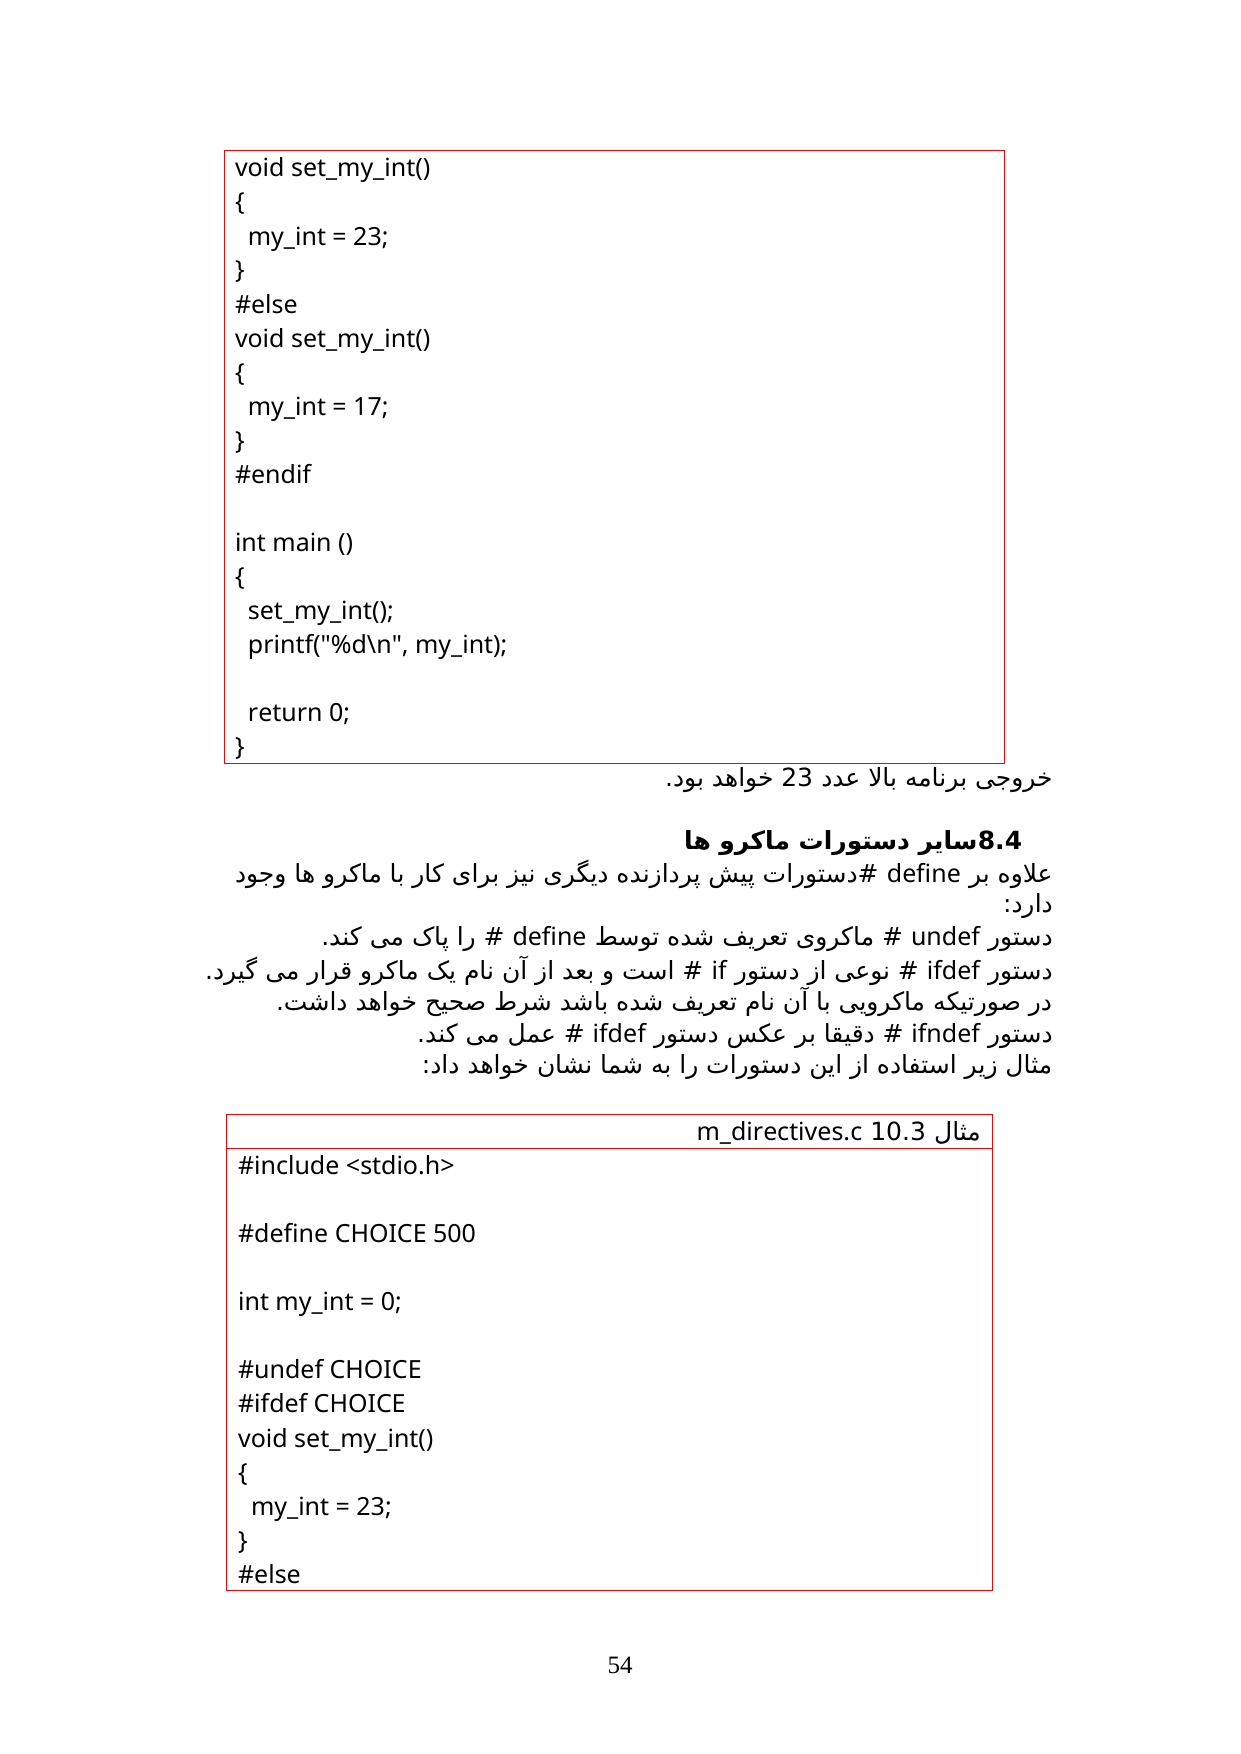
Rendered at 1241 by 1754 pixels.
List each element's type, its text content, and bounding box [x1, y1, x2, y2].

text دستور ifndef # دقیقا بر عکس دستور ifdef # عمل می کند. [187, 1016, 1053, 1050]
table_cell void set_my_int() { my_int = 23; } #else void set_my_int() { my_int = 17; } #endif int main () { set_my_int(); printf("%d\n", my_int); return 0; } [225, 151, 1004, 763]
table_header مثال 10.3 m_directives.c [227, 1115, 992, 1148]
text دستور ifdef # نوعی از دستور if # است و بعد از آن نام یک ماکرو قرار می گیرد. در صورتیکه ماکرویی با آن نام تعریف شده باشد شرط صحیح خواهد داشت. [187, 953, 1053, 1016]
text علاوه بر define #دستورات پیش پردازنده دیگری نیز برای کار با ماکرو ها وجود دارد: [187, 856, 1053, 919]
list سایر دستورات ماکرو ها [187, 826, 1053, 856]
text خروجی برنامه بالا عدد 23 خواهد بود. [187, 763, 1053, 792]
text دستور undef # ماکروی تعریف شده توسط define # را پاک می کند. [187, 919, 1053, 953]
table_cell #include <stdio.h> #define CHOICE 500 int my_int = 0; #undef CHOICE #ifdef CHOICE void set_my_int() { my_int = 23; } #else [227, 1149, 992, 1590]
text مثال زیر استفاده از این دستورات را به شما نشان خواهد داد: [187, 1050, 1053, 1079]
